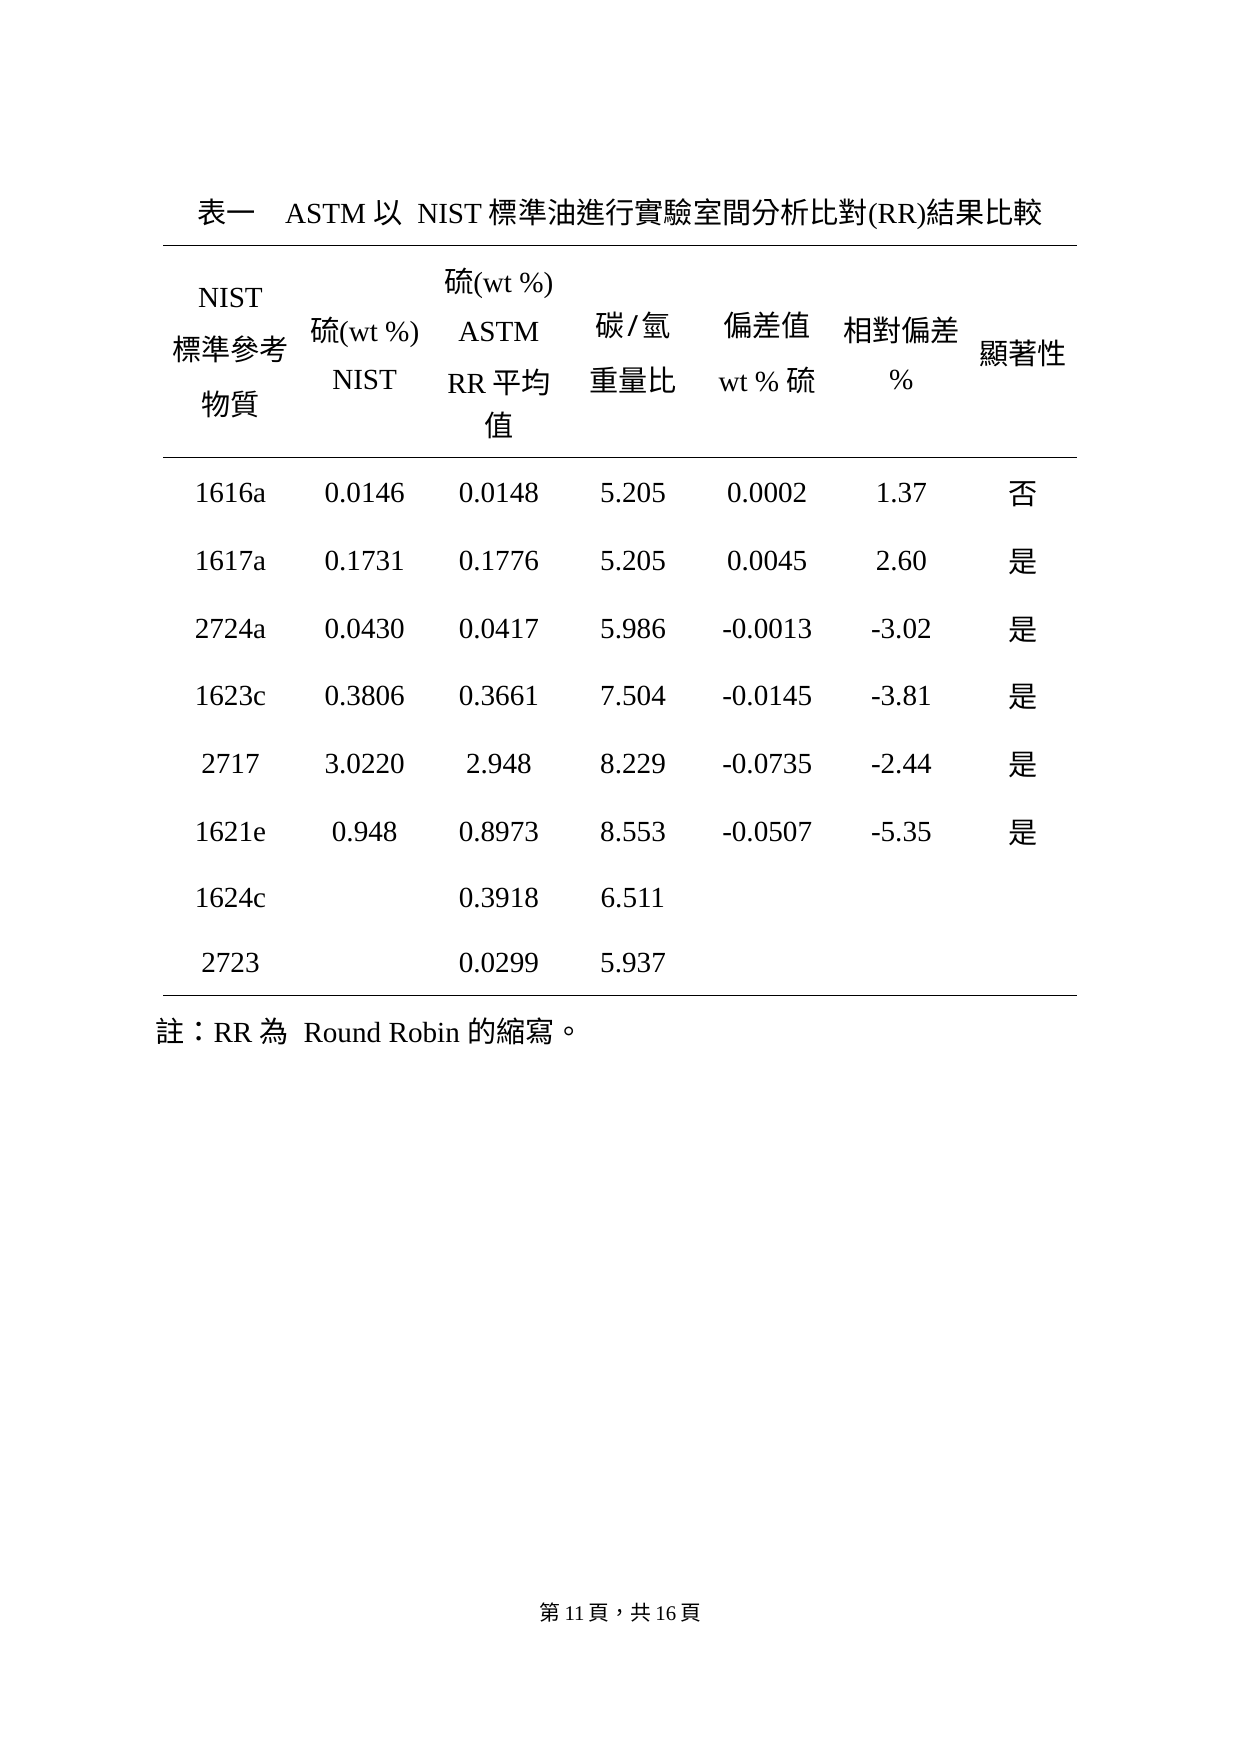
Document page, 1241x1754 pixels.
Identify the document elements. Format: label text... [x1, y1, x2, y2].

table_cell [297, 865, 431, 929]
table_cell 0.1776 [431, 526, 566, 594]
table_cell -3.81 [834, 661, 968, 729]
table_cell 2723 [163, 930, 297, 995]
table_cell [700, 930, 834, 995]
table_cell 0.0430 [297, 594, 431, 661]
table_cell -0.0013 [700, 594, 834, 661]
table_cell -5.35 [834, 797, 968, 864]
table_cell [834, 930, 968, 995]
table_cell 5.205 [566, 526, 700, 594]
table_cell 1624c [163, 865, 297, 929]
table_cell 0.8973 [431, 797, 566, 864]
table_cell 8.553 [566, 797, 700, 864]
table_cell 0.0148 [431, 458, 566, 526]
table_cell 0.0299 [431, 930, 566, 995]
table_cell [700, 865, 834, 929]
table_header NIST 標準參考 物質 [163, 246, 297, 457]
table_cell [834, 865, 968, 929]
table_cell -3.02 [834, 594, 968, 661]
table_cell 2.60 [834, 526, 968, 594]
table_cell -0.0735 [700, 729, 834, 797]
table_header 相對偏差 % [834, 246, 968, 457]
table_header 偏差值 wt % 硫 [700, 246, 834, 457]
table_header 顯著性 [968, 246, 1077, 457]
table_cell 是 [968, 594, 1077, 661]
table_cell 8.229 [566, 729, 700, 797]
table_cell 2717 [163, 729, 297, 797]
table_cell 6.511 [566, 865, 700, 929]
table_cell [968, 865, 1077, 929]
table_header 硫(wt %) NIST [297, 246, 431, 457]
table_cell 0.0146 [297, 458, 431, 526]
table_cell 0.0045 [700, 526, 834, 594]
table_cell 0.0002 [700, 458, 834, 526]
table_cell 1623c [163, 661, 297, 729]
text 註：RR 為 Round Robin 的縮寫。 [148, 1008, 1092, 1051]
table_cell 0.3806 [297, 661, 431, 729]
table_cell 0.3918 [431, 865, 566, 929]
table_cell -2.44 [834, 729, 968, 797]
table_cell 1617a [163, 526, 297, 594]
table_cell 3.0220 [297, 729, 431, 797]
table_cell [297, 930, 431, 995]
table_cell 1621e [163, 797, 297, 864]
table_header 硫(wt %) ASTM RR平均值 [431, 246, 566, 457]
table_cell [968, 930, 1077, 995]
table_cell 0.948 [297, 797, 431, 864]
table_cell 0.1731 [297, 526, 431, 594]
table_cell -0.0145 [700, 661, 834, 729]
table_cell 0.0417 [431, 594, 566, 661]
table_cell 7.504 [566, 661, 700, 729]
table_cell 是 [968, 661, 1077, 729]
table_cell 5.205 [566, 458, 700, 526]
table_cell 是 [968, 526, 1077, 594]
table_cell 否 [968, 458, 1077, 526]
table_cell 是 [968, 797, 1077, 864]
table_cell 5.937 [566, 930, 700, 995]
table_cell 1616a [163, 458, 297, 526]
table_header 碳/氫 重量比 [566, 246, 700, 457]
table_cell -0.0507 [700, 797, 834, 864]
table_cell 2.948 [431, 729, 566, 797]
table_cell 5.986 [566, 594, 700, 661]
table_cell 是 [968, 729, 1077, 797]
table_cell 1.37 [834, 458, 968, 526]
table_cell 2724a [163, 594, 297, 661]
table_cell 0.3661 [431, 661, 566, 729]
